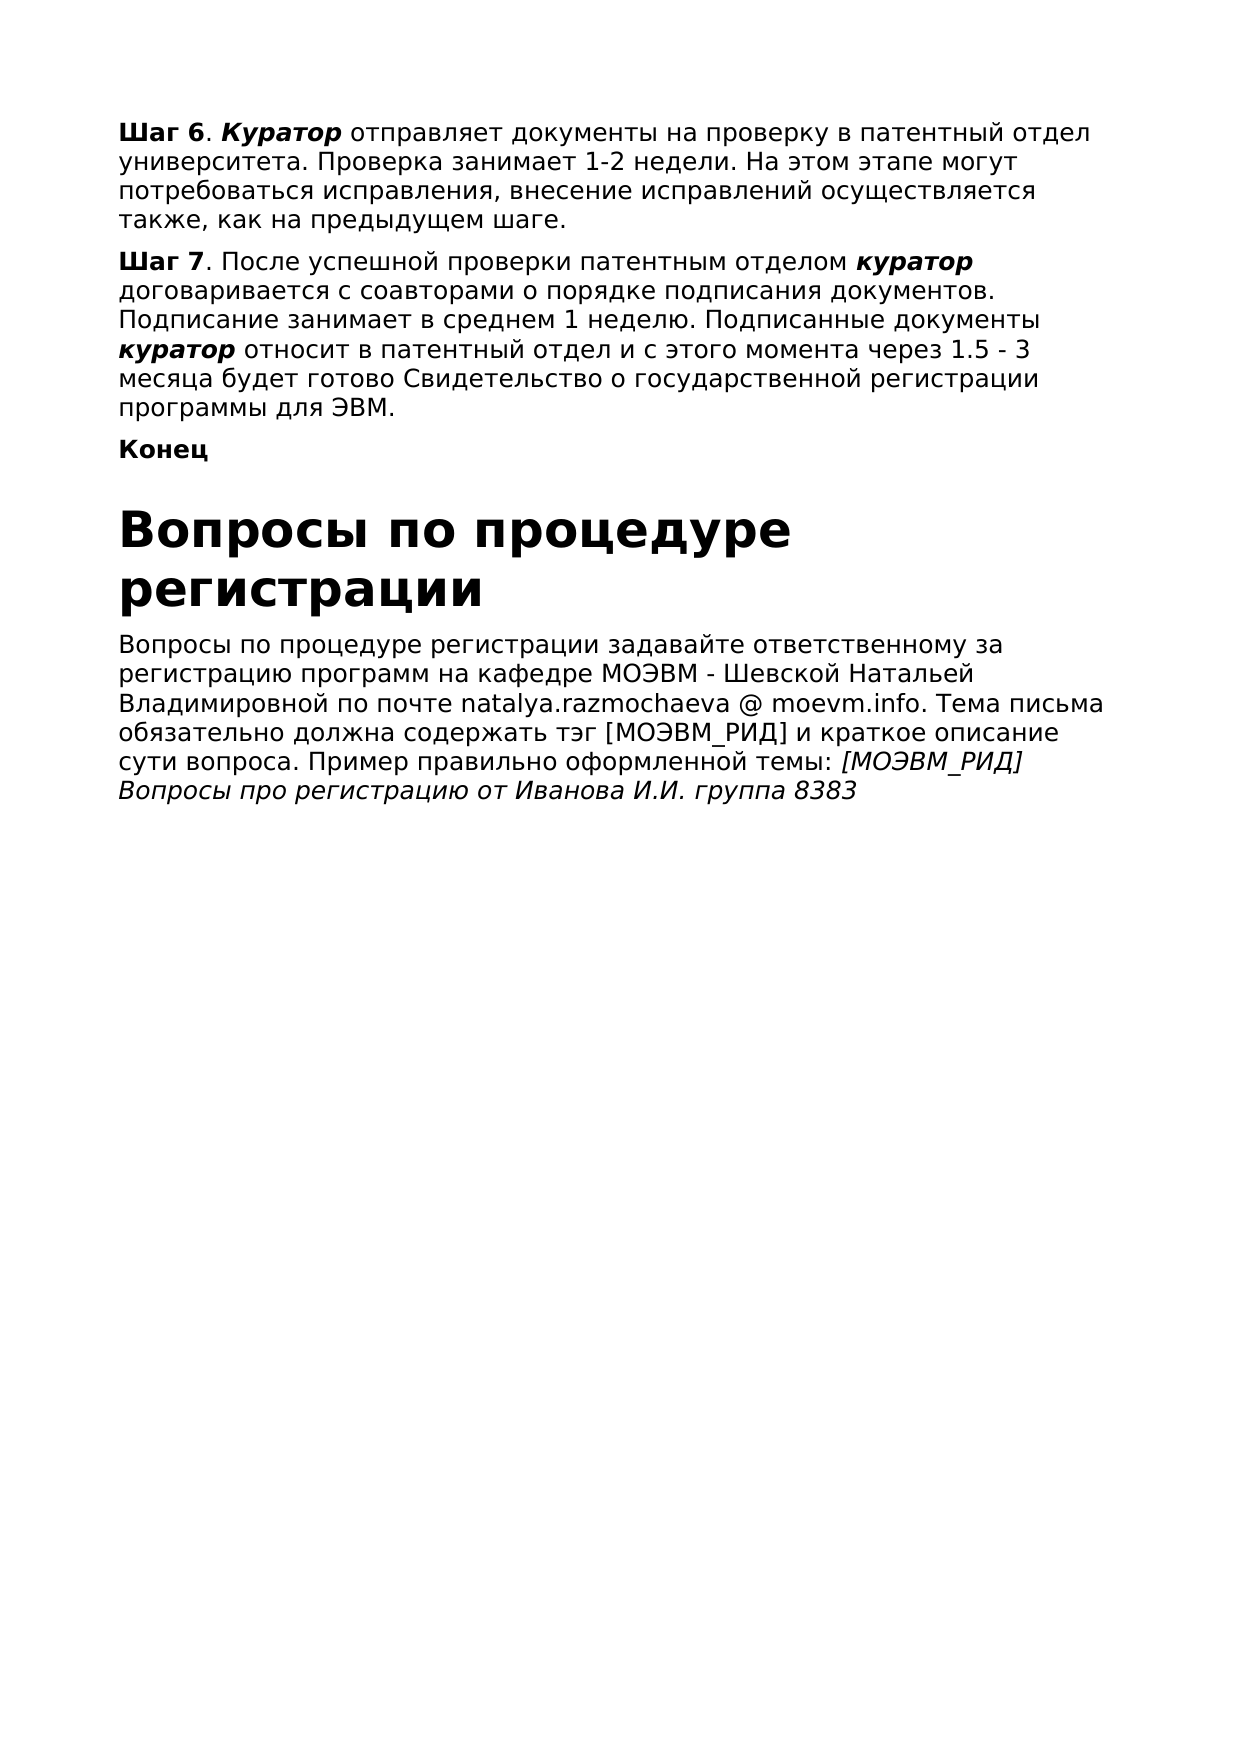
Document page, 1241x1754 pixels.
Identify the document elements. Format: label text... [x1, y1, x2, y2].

subtitle Вопросы по процедуре регистрации [118, 501, 1122, 618]
text Шаг 7. После успешной проверки патентным отделом куратор договаривается с соавторами о порядке подписания документов. Подписание занимает в среднем 1 неделю. Подписанные документы куратор относит в патентный отдел и с этого момента через 1.5 - 3 месяца будет готово Свидетельство о государственной регистрации программы для ЭВМ. [118, 247, 1122, 422]
text Конец [118, 435, 1122, 464]
text Шаг 6. Куратор отправляет документы на проверку в патентный отдел университета. Проверка занимает 1-2 недели. На этом этапе могут потребоваться исправления, внесение исправлений осуществляется также, как на предыдущем шаге. [118, 118, 1122, 235]
text Вопросы по процедуре регистрации задавайте ответственному за регистрацию программ на кафедре МОЭВМ - Шевской Натальей Владимировной по почте natalya.razmochaeva @ moevm.info. Тема письма обязательно должна содержать тэг [МОЭВМ_РИД] и краткое описание сути вопроса. Пример правильно оформленной темы: [МОЭВМ_РИД] Вопросы про регистрацию от Иванова И.И. группа 8383 [118, 630, 1122, 805]
